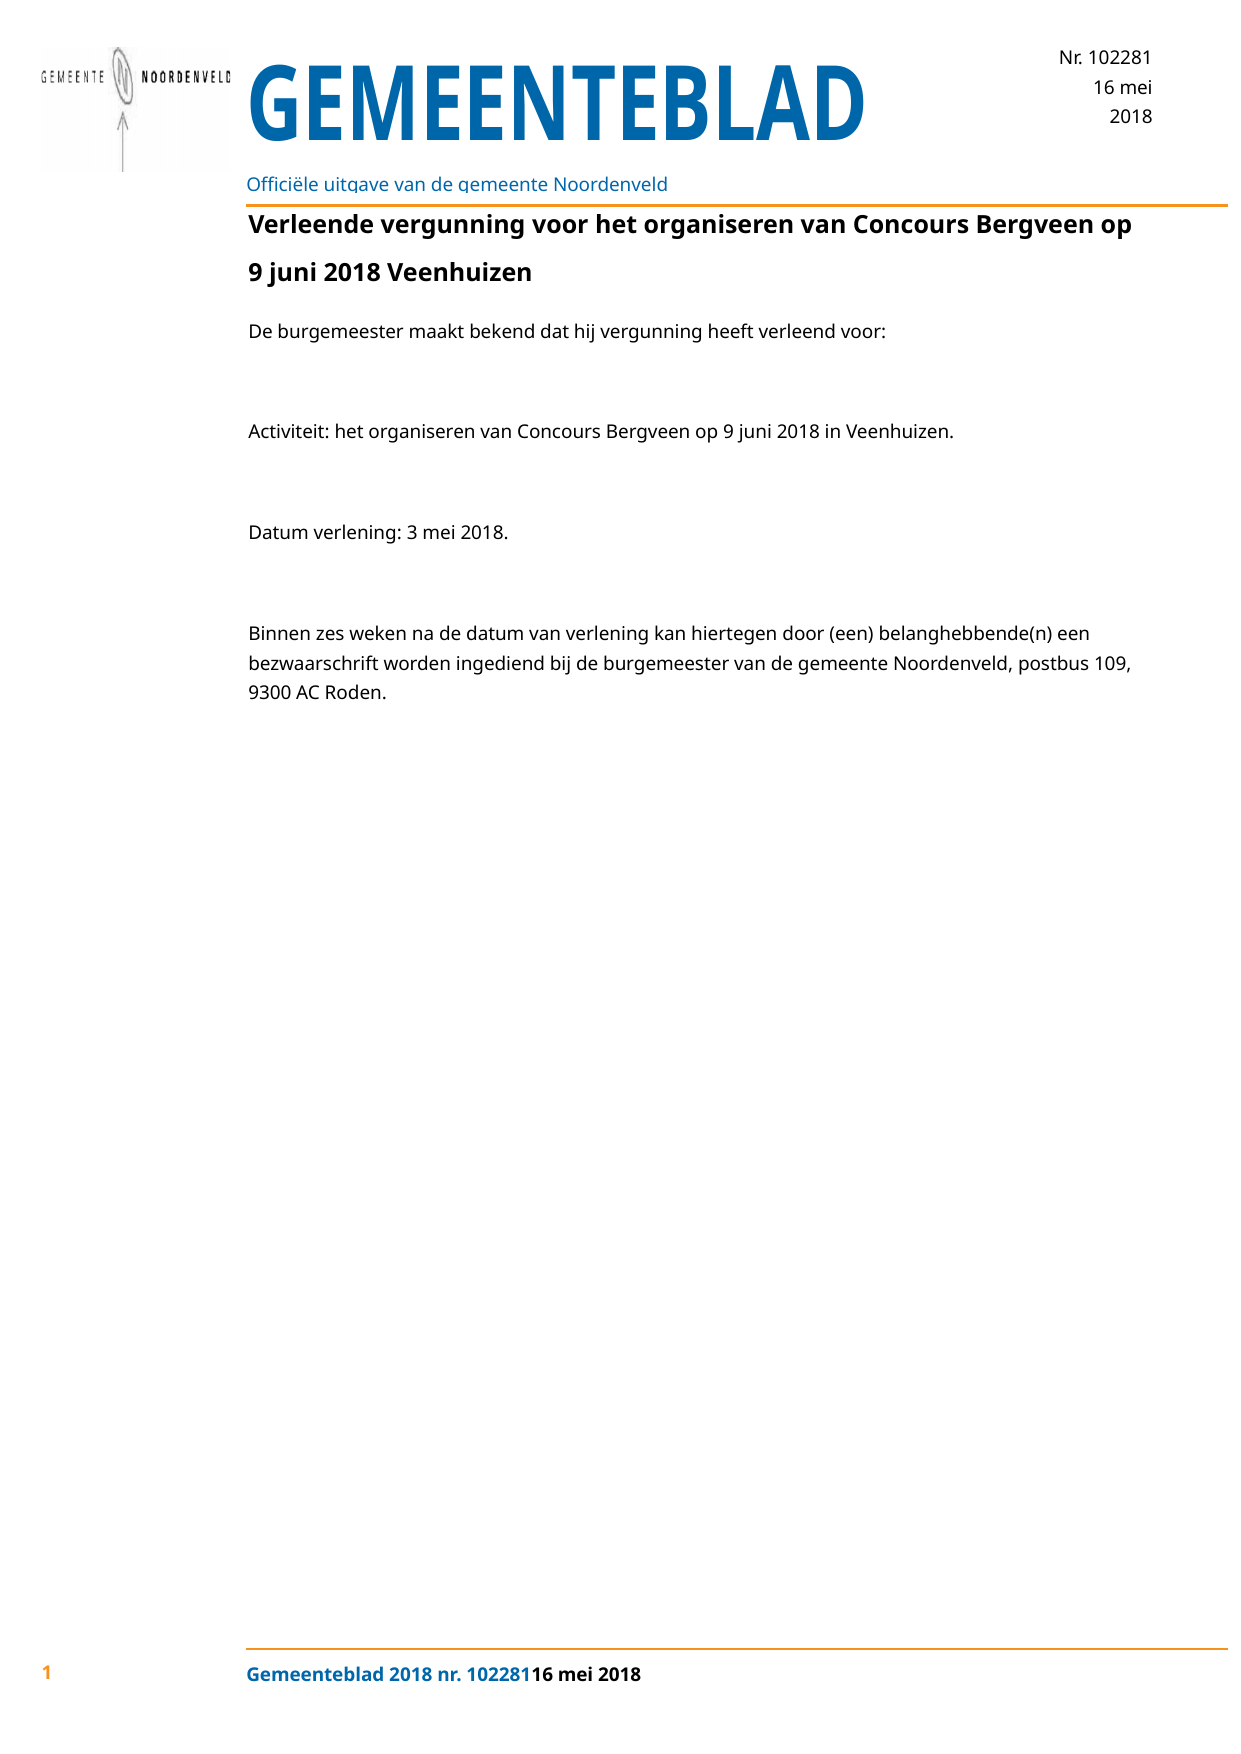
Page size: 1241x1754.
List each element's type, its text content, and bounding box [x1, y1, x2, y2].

text De burgemeester maakt bekend dat hij vergunning heeft verleend voor: [248, 318, 1152, 344]
picture [41, 47, 231, 172]
text Verleende vergunning voor het organiseren van Concours Bergveen op 9 juni 2018 Veenhuizen [248, 207, 1152, 288]
text Datum verlening: 3 mei 2018. [248, 519, 1152, 545]
text Binnen zes weken na de datum van verlening kan hiertegen door (een) belanghebbende(n) een bezwaarschrift worden ingediend bij de burgemeester van de gemeente Noordenveld, postbus 109, 9300 AC Roden. [248, 620, 1152, 705]
text Activiteit: het organiseren van Concours Bergveen op 9 juni 2018 in Veenhuizen. [248, 419, 1152, 444]
